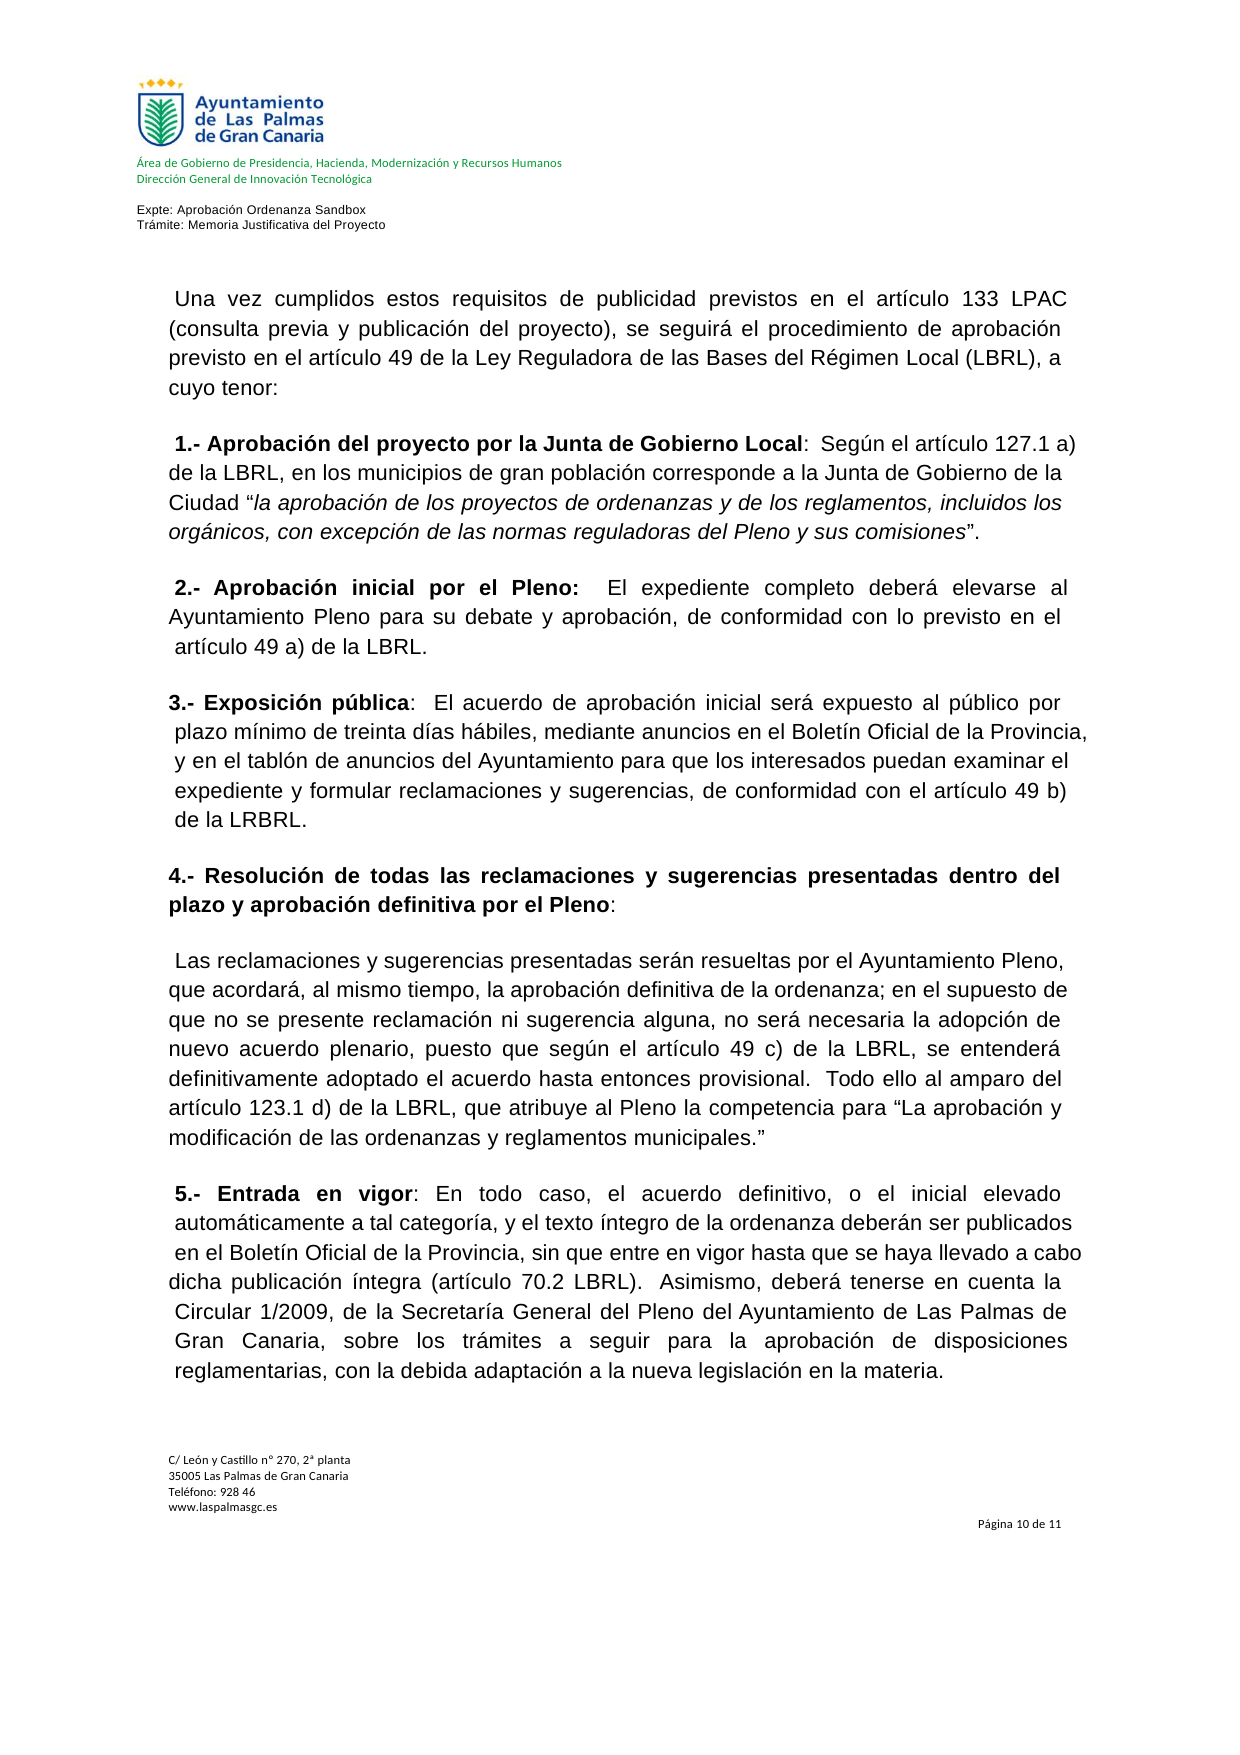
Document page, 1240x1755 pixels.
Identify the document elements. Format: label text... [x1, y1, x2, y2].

text 4.- Resolución de todas las reclamaciones y sugerencias presentadas dentro del plazo y aprobación definitiva por el Pleno: [168, 860, 1066, 919]
text 3.- Exposición pública: El acuerdo de aprobación inicial será expuesto al público por plazo mínimo de treinta días hábiles, mediante anuncios en el Boletín Oficial de la Provincia, y en el tablón de anuncios del Ayuntamiento para que los interesados puedan examinar el expediente y formular reclamaciones y sugerencias, de conformidad con el artículo 49 b) de la LRBRL. [168, 686, 1229, 834]
text 1.- Aprobación del proyecto por la Junta de Gobierno Local: Según el artículo 127.1 a) de la LBRL, en los municipios de gran población corresponde a la Junta de Gobierno de la Ciudad “la aprobación de los proyectos de ordenanzas y de los reglamentos, incluidos los orgánicos, con excepción de las normas reguladoras del Pleno y sus comisiones”. [168, 427, 1229, 546]
text C/ León y Castillo nº 270, 2ª planta 35005 Las Palmas de Gran Canaria Teléfono: 928 46 www.laspalmasgc.es [168, 1451, 356, 1515]
text Una vez cumplidos estos requisitos de publicidad previstos en el artículo 133 LPAC (consulta previa y publicación del proyecto), se seguirá el procedimiento de aprobación previsto en el artículo 49 de la Ley Reguladora de las Bases del Régimen Local (LBRL), a cuyo tenor: [168, 283, 1229, 401]
text 5.- Entrada en vigor: En todo caso, el acuerdo definitivo, o el inicial elevado automáticamente a tal categoría, y el texto íntegro de la ordenanza deberán ser publicados en el Boletín Oficial de la Provincia, sin que entre en vigor hasta que se haya llevado a cabo dicha publicación íntegra (artículo 70.2 LBRL). Asimismo, deberá tenerse en cuenta la Circular 1/2009, de la Secretaría General del Pleno del Ayuntamiento de Las Palmas de Gran Canaria, sobre los trámites a seguir para la aprobación de disposiciones reglamentarias, con la debida adaptación a la nueva legislación en la materia. [168, 1177, 1229, 1384]
text Expte: Aprobación Ordenanza Sandbox Trámite: Memoria Justificativa del Proyecto [137, 203, 1229, 233]
text 2.- Aprobación inicial por el Pleno: El expediente completo deberá elevarse al Ayuntamiento Pleno para su debate y aprobación, de conformidad con lo previsto en el artículo 49 a) de la LBRL. [168, 572, 1229, 660]
text Área de Gobierno de Presidencia, Hacienda, Modernización y Recursos Humanos Dirección General de Innovación Tecnológica [137, 154, 1229, 186]
text Las reclamaciones y sugerencias presentadas serán resueltas por el Ayuntamiento Pleno, que acordará, al mismo tiempo, la aprobación definitiva de la ordenanza; en el supuesto de que no se presente reclamación ni sugerencia alguna, no será necesaria la adopción de nuevo acuerdo plenario, puesto que según el artículo 49 c) de la LBRL, se entenderá definitivamente adoptado el acuerdo hasta entonces provisional. Todo ello al amparo del artículo 123.1 d) de la LBRL, que atribuye al Pleno la competencia para “La aprobación y modificación de las ordenanzas y reglamentos municipales.” [168, 945, 1229, 1151]
text Página 10 de 11 [978, 1517, 1229, 1531]
